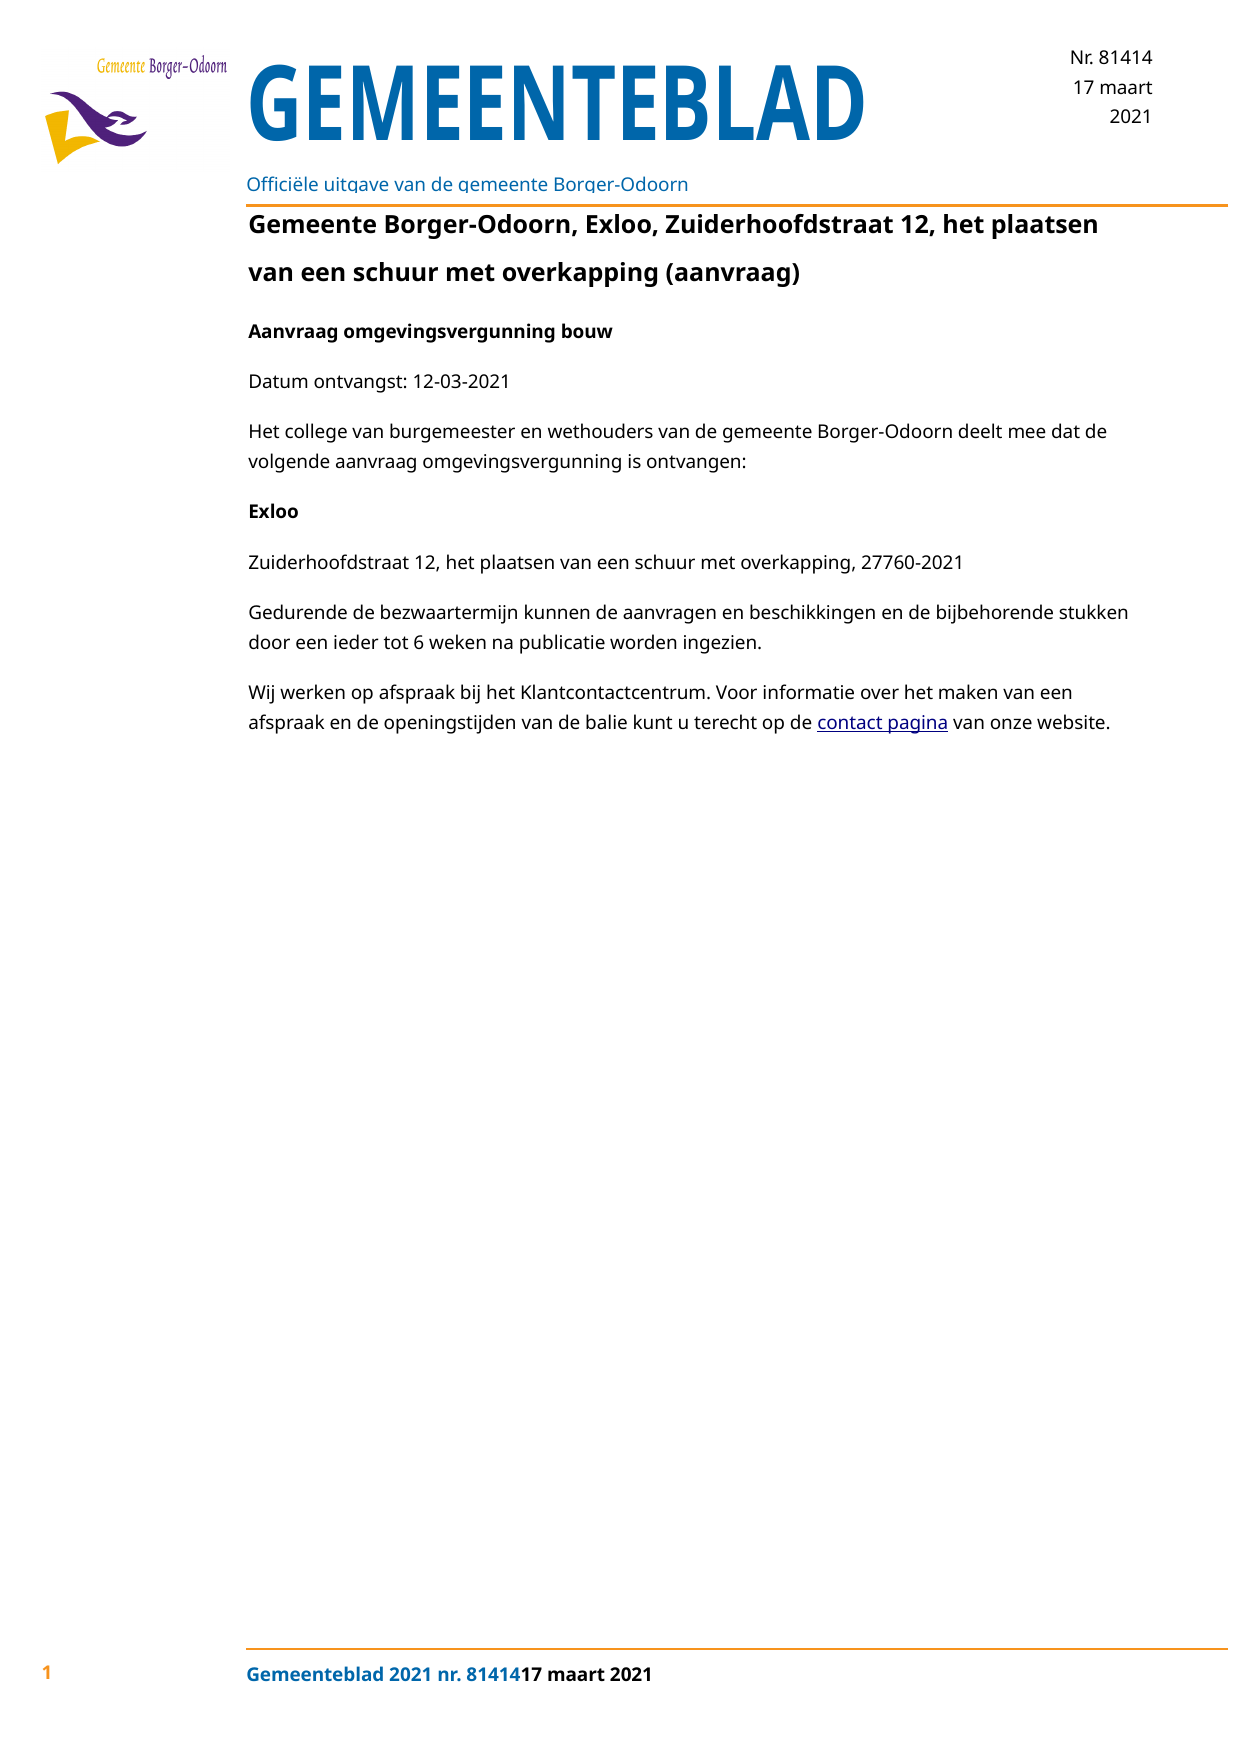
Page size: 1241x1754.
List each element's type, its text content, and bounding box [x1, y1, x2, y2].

text Exloo [248, 499, 1152, 524]
text Aanvraag omgevingsvergunning bouw [248, 318, 1152, 344]
text Wij werken op afspraak bij het Klantcontactcentrum. Voor informatie over het maken van een afspraak en de openingstijden van de balie kunt u terecht op de contact pagina van onze website. [248, 679, 1152, 735]
text Gemeente Borger-Odoorn, Exloo, Zuiderhoofdstraat 12, het plaatsen van een schuur met overkapping (aanvraag) [248, 207, 1152, 288]
text Datum ontvangst: 12-03-2021 [248, 368, 1152, 394]
picture [41, 47, 231, 172]
text Zuiderhoofdstraat 12, het plaatsen van een schuur met overkapping, 27760-2021 [248, 549, 1152, 575]
text Gedurende de bezwaartermijn kunnen de aanvragen en beschikkingen en de bijbehorende stukken door een ieder tot 6 weken na publicatie worden ingezien. [248, 599, 1152, 655]
text Het college van burgemeester en wethouders van de gemeente Borger-Odoorn deelt mee dat de volgende aanvraag omgevingsvergunning is ontvangen: [248, 419, 1152, 474]
